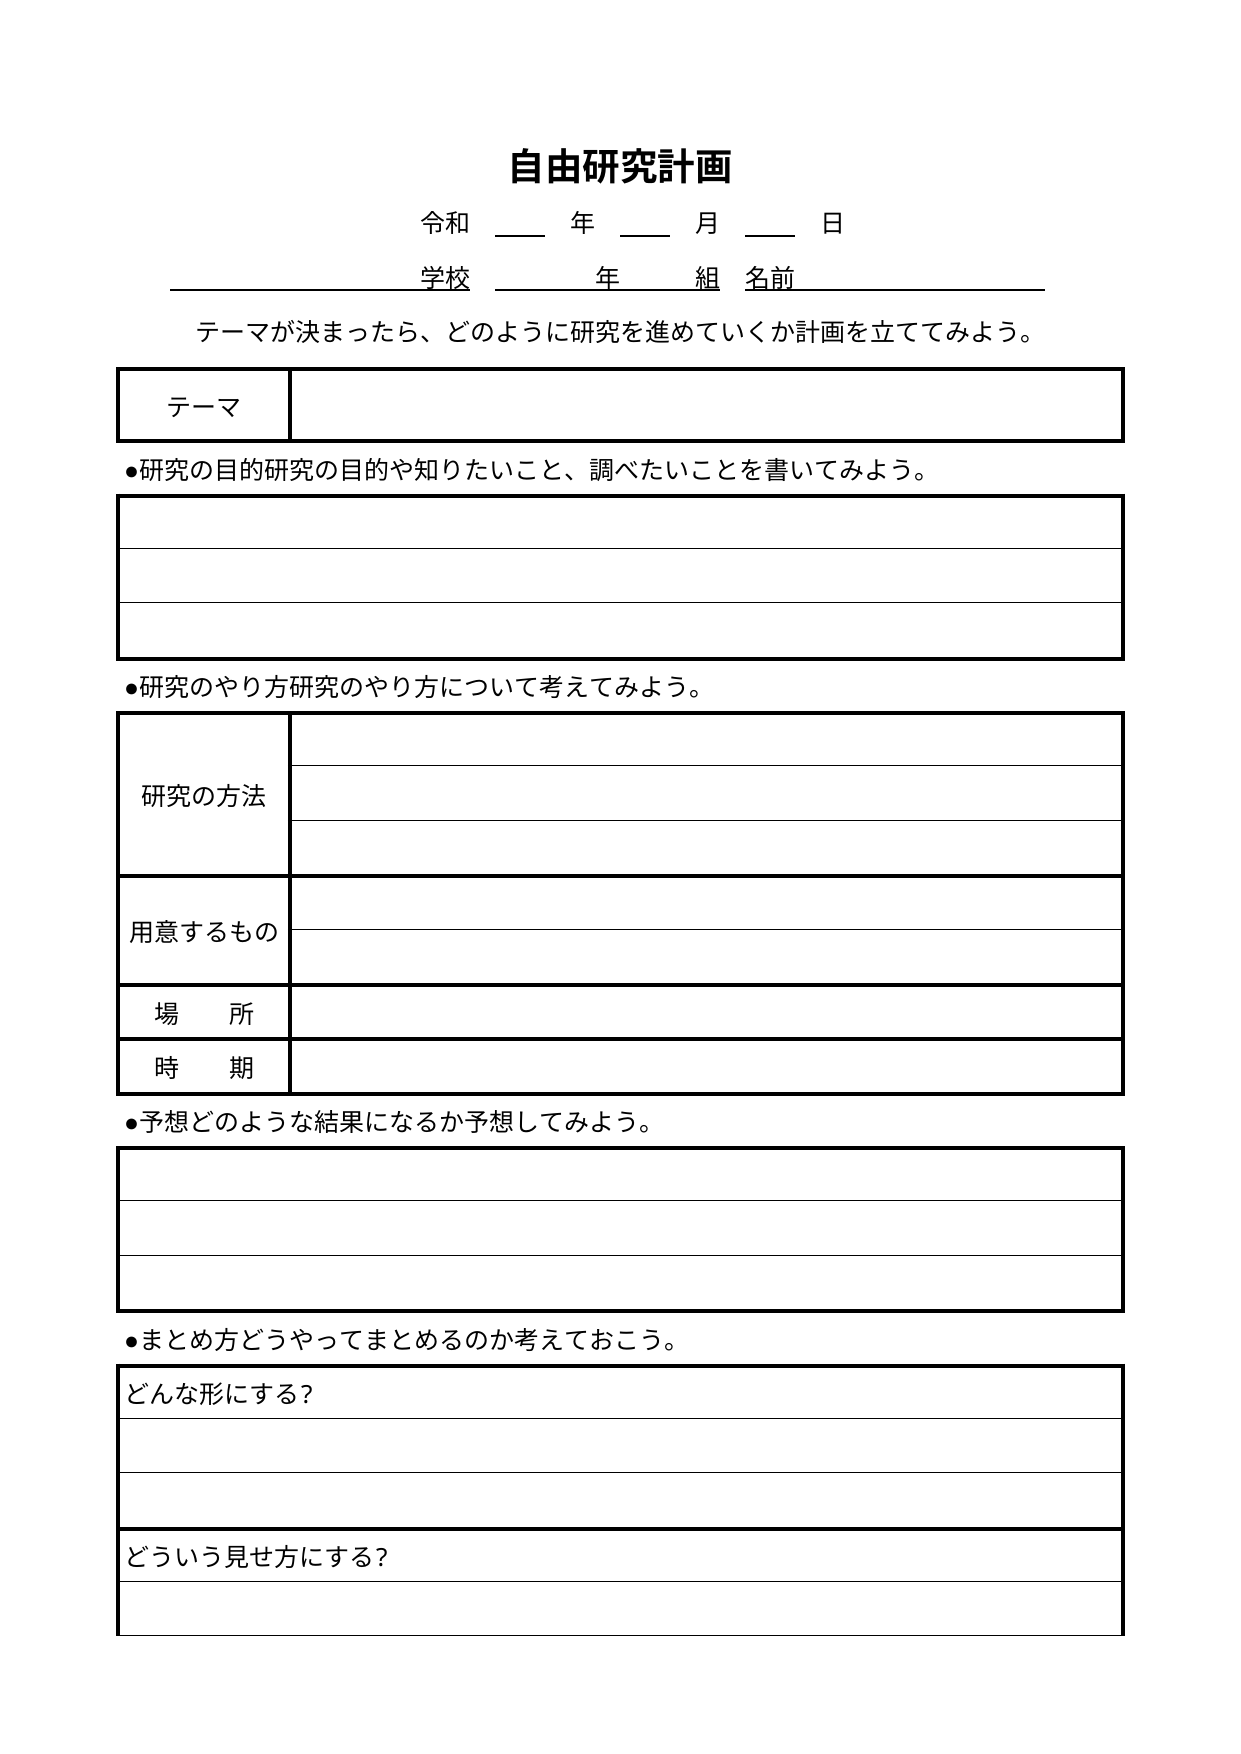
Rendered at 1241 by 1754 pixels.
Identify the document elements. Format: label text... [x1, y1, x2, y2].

table_cell 研究の方法 [120, 715, 288, 874]
table_cell 用意するもの [120, 878, 288, 983]
table_cell どういう見せ方にする? [120, 1531, 1121, 1581]
table_cell [120, 603, 1121, 657]
table_cell ●研究の目的研究の目的や知りたいこと、調べたいことを書いてみよう。 [118, 443, 1123, 493]
table_cell ●予想どのような結果になるか予想してみよう。 [118, 1096, 1123, 1146]
table_cell [120, 1201, 1121, 1255]
text 令和 年 月 日 [118, 204, 1122, 240]
table_cell [292, 715, 1121, 765]
table_cell [292, 930, 1121, 983]
table_cell [292, 1041, 1121, 1092]
table_cell 場 所 [120, 987, 288, 1037]
table_cell [120, 1473, 1121, 1527]
table_cell [120, 1256, 1121, 1309]
text テーマが決まったら、どのように研究を進めていくか計画を立ててみよう。 [118, 313, 1122, 349]
table_cell どんな形にする? [120, 1368, 1121, 1418]
text 学校 年 組 名前 [118, 258, 1122, 294]
table_cell [120, 1582, 1121, 1635]
table_cell [292, 766, 1121, 820]
table_cell ●研究のやり方研究のやり方について考えてみよう。 [118, 661, 1123, 711]
table_cell [120, 498, 1121, 548]
title 自由研究計画 [118, 137, 1122, 191]
table_cell [120, 1150, 1121, 1200]
table_cell ●まとめ方どうやってまとめるのか考えておこう。 [118, 1313, 1123, 1363]
table_cell [120, 1419, 1121, 1472]
table_cell [120, 549, 1121, 602]
table_cell 時 期 [120, 1041, 288, 1092]
table_cell [292, 878, 1121, 928]
table_cell [292, 987, 1121, 1037]
table_header テーマ [120, 371, 288, 439]
table_header [292, 371, 1121, 439]
table_cell [292, 821, 1121, 874]
